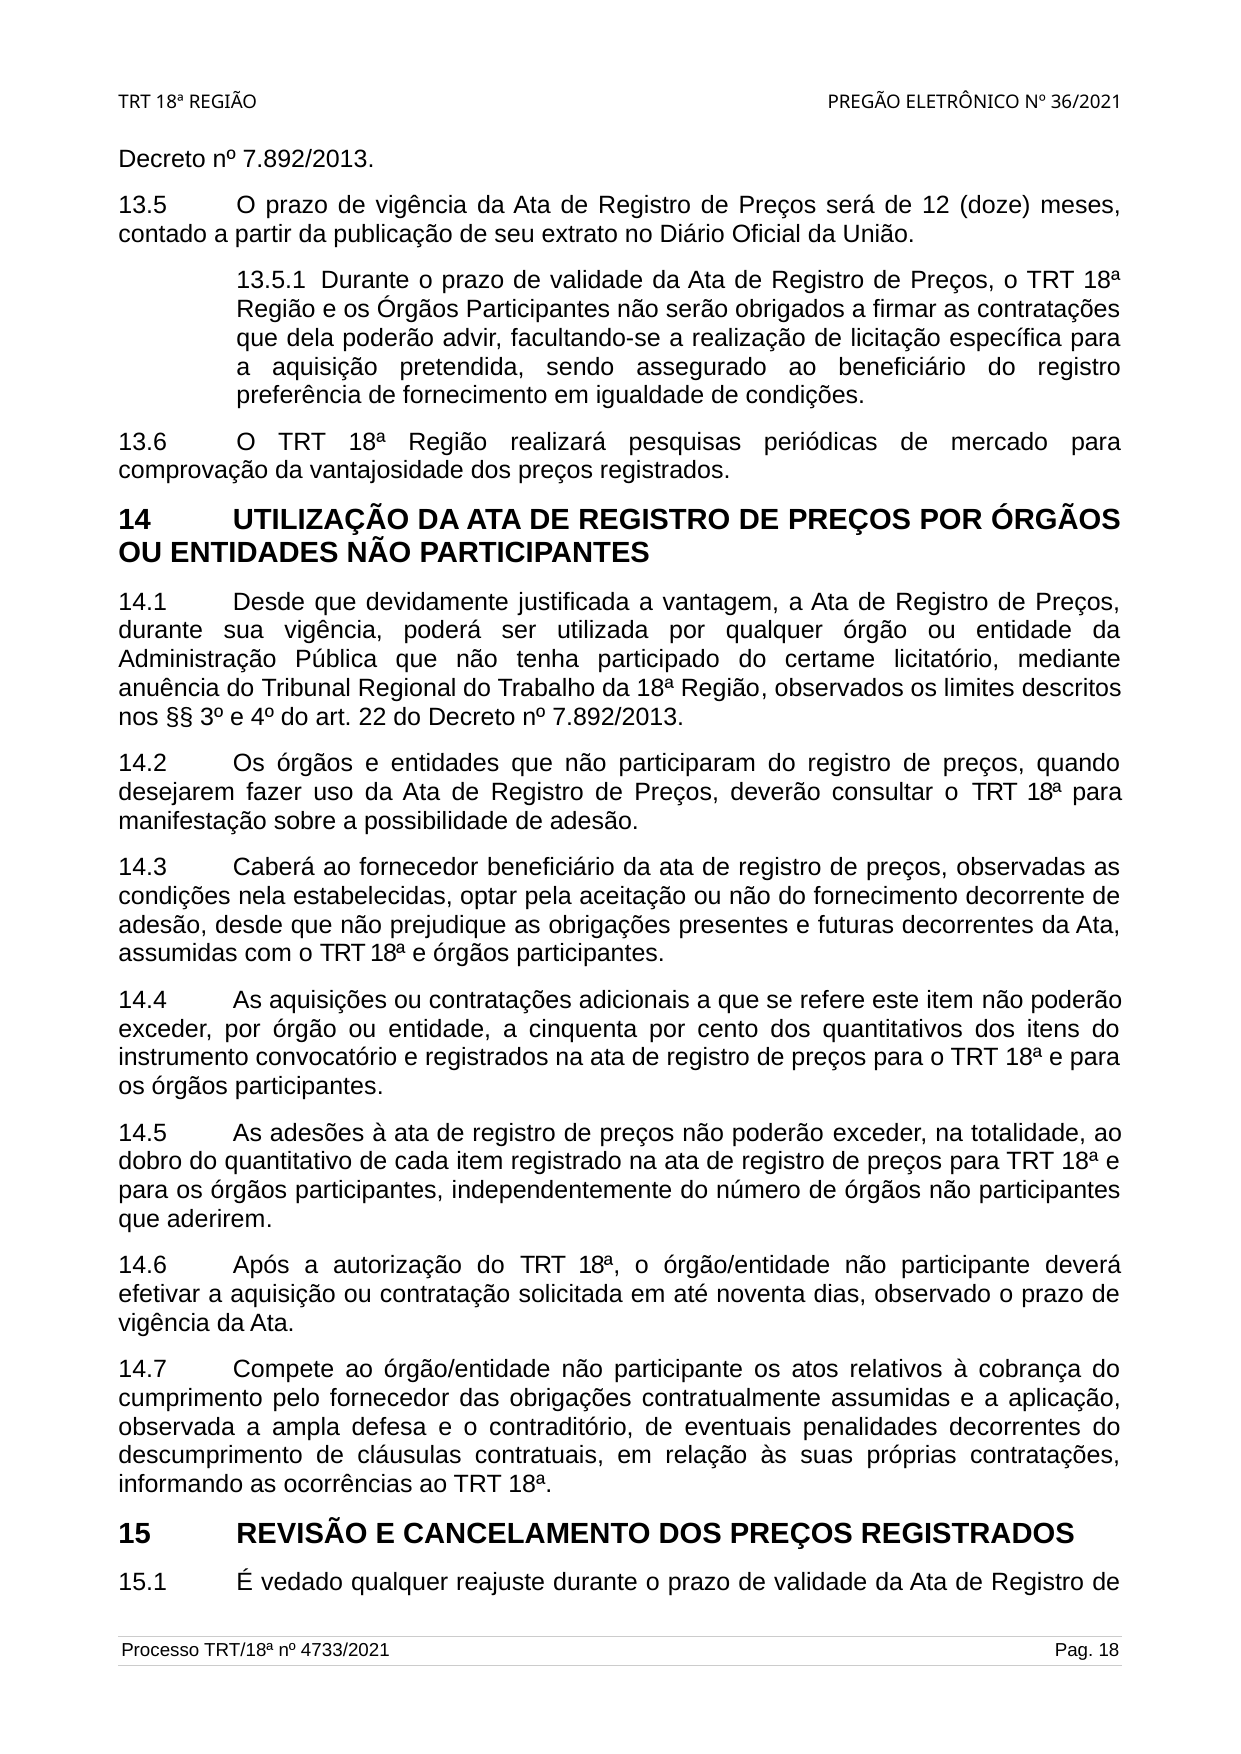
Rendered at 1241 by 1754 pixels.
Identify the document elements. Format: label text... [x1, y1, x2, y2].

text 14.3 Caberá ao fornecedor beneficiário da ata de registro de preços, observadas as condições nela estabelecidas, optar pela aceitação ou não do fornecimento decorrente de adesão, desde que não prejudique as obrigações presentes e futuras decorrentes da Ata, assumidas com o TRT 18ª e órgãos participantes. [118, 852, 1122, 967]
text 14.2 Os órgãos e entidades que não participaram do registro de preços, quando desejarem fazer uso da Ata de Registro de Preços, deverão consultar o TRT 18ª para manifestação sobre a possibilidade de adesão. [118, 748, 1122, 834]
text 14 UTILIZAÇÃO DA ATA DE REGISTRO DE PREÇOS POR ÓRGÃOS OU ENTIDADES NÃO PARTICIPANTES [118, 502, 1122, 569]
text Decreto nº 7.892/2013. [118, 143, 1122, 172]
text 15.1 É vedado qualquer reajuste durante o prazo de validade da Ata de Registro de [118, 1567, 1122, 1596]
text 14.4 As aquisições ou contratações adicionais a que se refere este item não poderão exceder, por órgão ou entidade, a cinquenta por cento dos quantitativos dos itens do instrumento convocatório e registrados na ata de registro de preços para o TRT 18ª e para os órgãos participantes. [118, 985, 1122, 1100]
text 14.1 Desde que devidamente justificada a vantagem, a Ata de Registro de Preços, durante sua vigência, poderá ser utilizada por qualquer órgão ou entidade da Administração Pública que não tenha participado do certame licitatório, mediante anuência do Tribunal Regional do Trabalho da 18ª Região, observados os limites descritos nos §§ 3º e 4º do art. 22 do Decreto nº 7.892/2013. [118, 587, 1122, 730]
text 13.5 O prazo de vigência da Ata de Registro de Preços será de 12 (doze) meses, contado a partir da publicação de seu extrato no Diário Oficial da União. [118, 190, 1122, 247]
text 13.5.1 Durante o prazo de validade da Ata de Registro de Preços, o TRT 18ª Região e os Órgãos Participantes não serão obrigados a firmar as contratações que dela poderão advir, facultando-se a realização de licitação específica para a aquisição pretendida, sendo assegurado ao beneficiário do registro preferência de fornecimento em igualdade de condições. [236, 265, 1122, 409]
list 14.7 Compete ao órgão/entidade não participante os atos relativos à cobrança do cumprimento pelo fornecedor das obrigações contratualmente assumidas e a aplicação, observada a ampla defesa e o contraditório, de eventuais penalidades decorrentes do descumprimento de cláusulas contratuais, em relação às suas próprias contratações, informando as ocorrências ao TRT 18ª. [118, 1354, 1122, 1498]
text 14.5 As adesões à ata de registro de preços não poderão exceder, na totalidade, ao dobro do quantitativo de cada item registrado na ata de registro de preços para TRT 18ª e para os órgãos participantes, independentemente do número de órgãos não participantes que aderirem. [118, 1117, 1122, 1232]
text 13.6 O TRT 18ª Região realizará pesquisas periódicas de mercado para comprovação da vantajosidade dos preços registrados. [118, 427, 1122, 484]
text 15 REVISÃO E CANCELAMENTO DOS PREÇOS REGISTRADOS [118, 1516, 1122, 1549]
text 14.6 Após a autorização do TRT 18ª, o órgão/entidade não participante deverá efetivar a aquisição ou contratação solicitada em até noventa dias, observado o prazo de vigência da Ata. [118, 1250, 1122, 1336]
